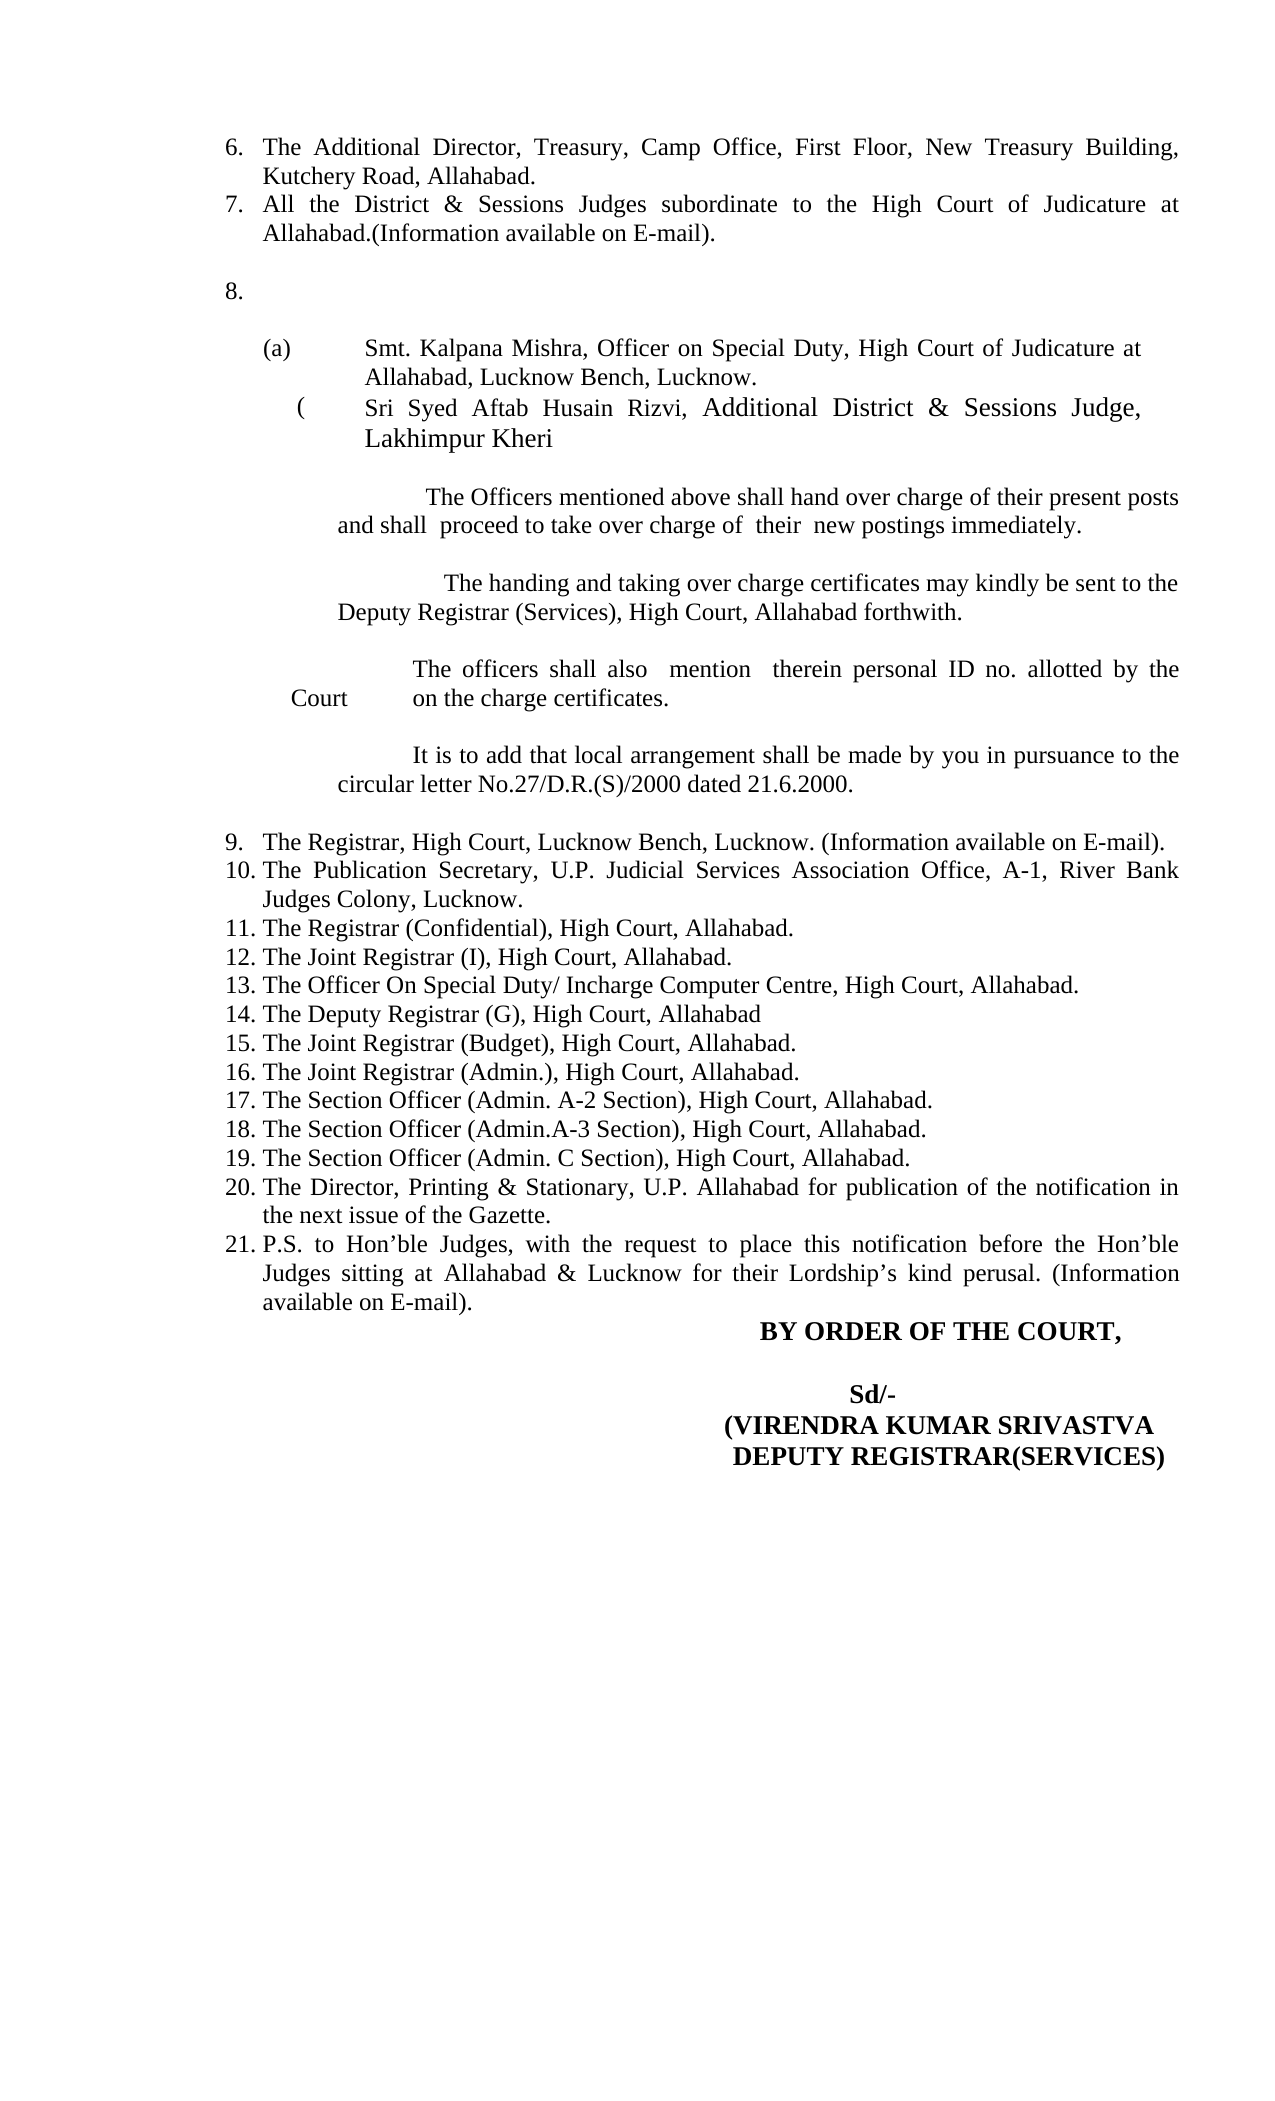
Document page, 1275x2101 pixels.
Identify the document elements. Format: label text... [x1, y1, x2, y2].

list The Additional Director, Treasury, Camp Office, First Floor, New Treasury Building, Kutchery Road, Allahabad. [225, 132, 1181, 189]
text It is to add that local arrangement shall be made by you in pursuance to the circular letter No.27/D.R.(S)/2000 dated 21.6.2000. [300, 741, 1181, 798]
list P.S. to Hon’ble Judges, with the request to place this notification before the Hon’ble Judges sitting at Allahabad & Lucknow for their Lordship’s kind perusal. (Information available on E-mail). [225, 1229, 1181, 1316]
table_cell Sri Syed Aftab Husain Rizvi, Additional District & Sessions Judge, Lakhimpur Kheri [353, 391, 1153, 453]
table_header Smt. Kalpana Mishra, Officer on Special Duty, High Court of Judicature at Allahabad, Lucknow Bench, Lucknow. [353, 333, 1153, 391]
list The Publication Secretary, U.P. Judicial Services Association Office, A-1, River Bank Judges Colony, Lucknow. [225, 856, 1181, 913]
list The Joint Registrar (Admin.), High Court, Allahabad. [225, 1057, 1181, 1086]
table_cell (b) [252, 391, 353, 453]
list All the District & Sessions Judges subordinate to the High Court of Judicature at Allahabad.(Information available on E-mail). [225, 189, 1181, 247]
text The Officers mentioned above shall hand over charge of their present posts and shall proceed to take over charge of their new postings immediately. [300, 482, 1181, 539]
list The Director, Printing & Stationary, U.P. Allahabad for publication of the notification in the next issue of the Gazette. [225, 1172, 1181, 1229]
list The Section Officer (Admin. C Section), High Court, Allahabad. [225, 1143, 1181, 1172]
list The Registrar (Confidential), High Court, Allahabad. [225, 913, 1181, 942]
text Sd/- [187, 1378, 1182, 1409]
list The Deputy Registrar (G), High Court, Allahabad [225, 999, 1181, 1028]
list The Section Officer (Admin. A-2 Section), High Court, Allahabad. [225, 1086, 1181, 1114]
table_header [252, 333, 353, 391]
text (VIRENDRA KUMAR SRIVASTVA [712, 1409, 1181, 1440]
list The Section Officer (Admin.A-3 Section), High Court, Allahabad. [225, 1114, 1181, 1143]
list The Registrar, High Court, Lucknow Bench, Lucknow. (Information available on E-mail). [225, 827, 1181, 856]
list The Joint Registrar (Budget), High Court, Allahabad. [225, 1028, 1181, 1057]
text DEPUTY REGISTRAR(SERVICES) [712, 1440, 1181, 1471]
list The handing and taking over charge certificates may kindly be sent to the Deputy Registrar (Services), High Court, Allahabad forthwith. [187, 568, 1181, 626]
list The Officer On Special Duty/ Incharge Computer Centre, High Court, Allahabad. [225, 971, 1181, 999]
text BY ORDER OF THE COURT, [562, 1316, 1181, 1347]
list The Joint Registrar (I), High Court, Allahabad. [225, 942, 1181, 971]
list The officers shall also mention therein personal ID no. allotted by the Court on the charge certificates. [291, 654, 1181, 712]
